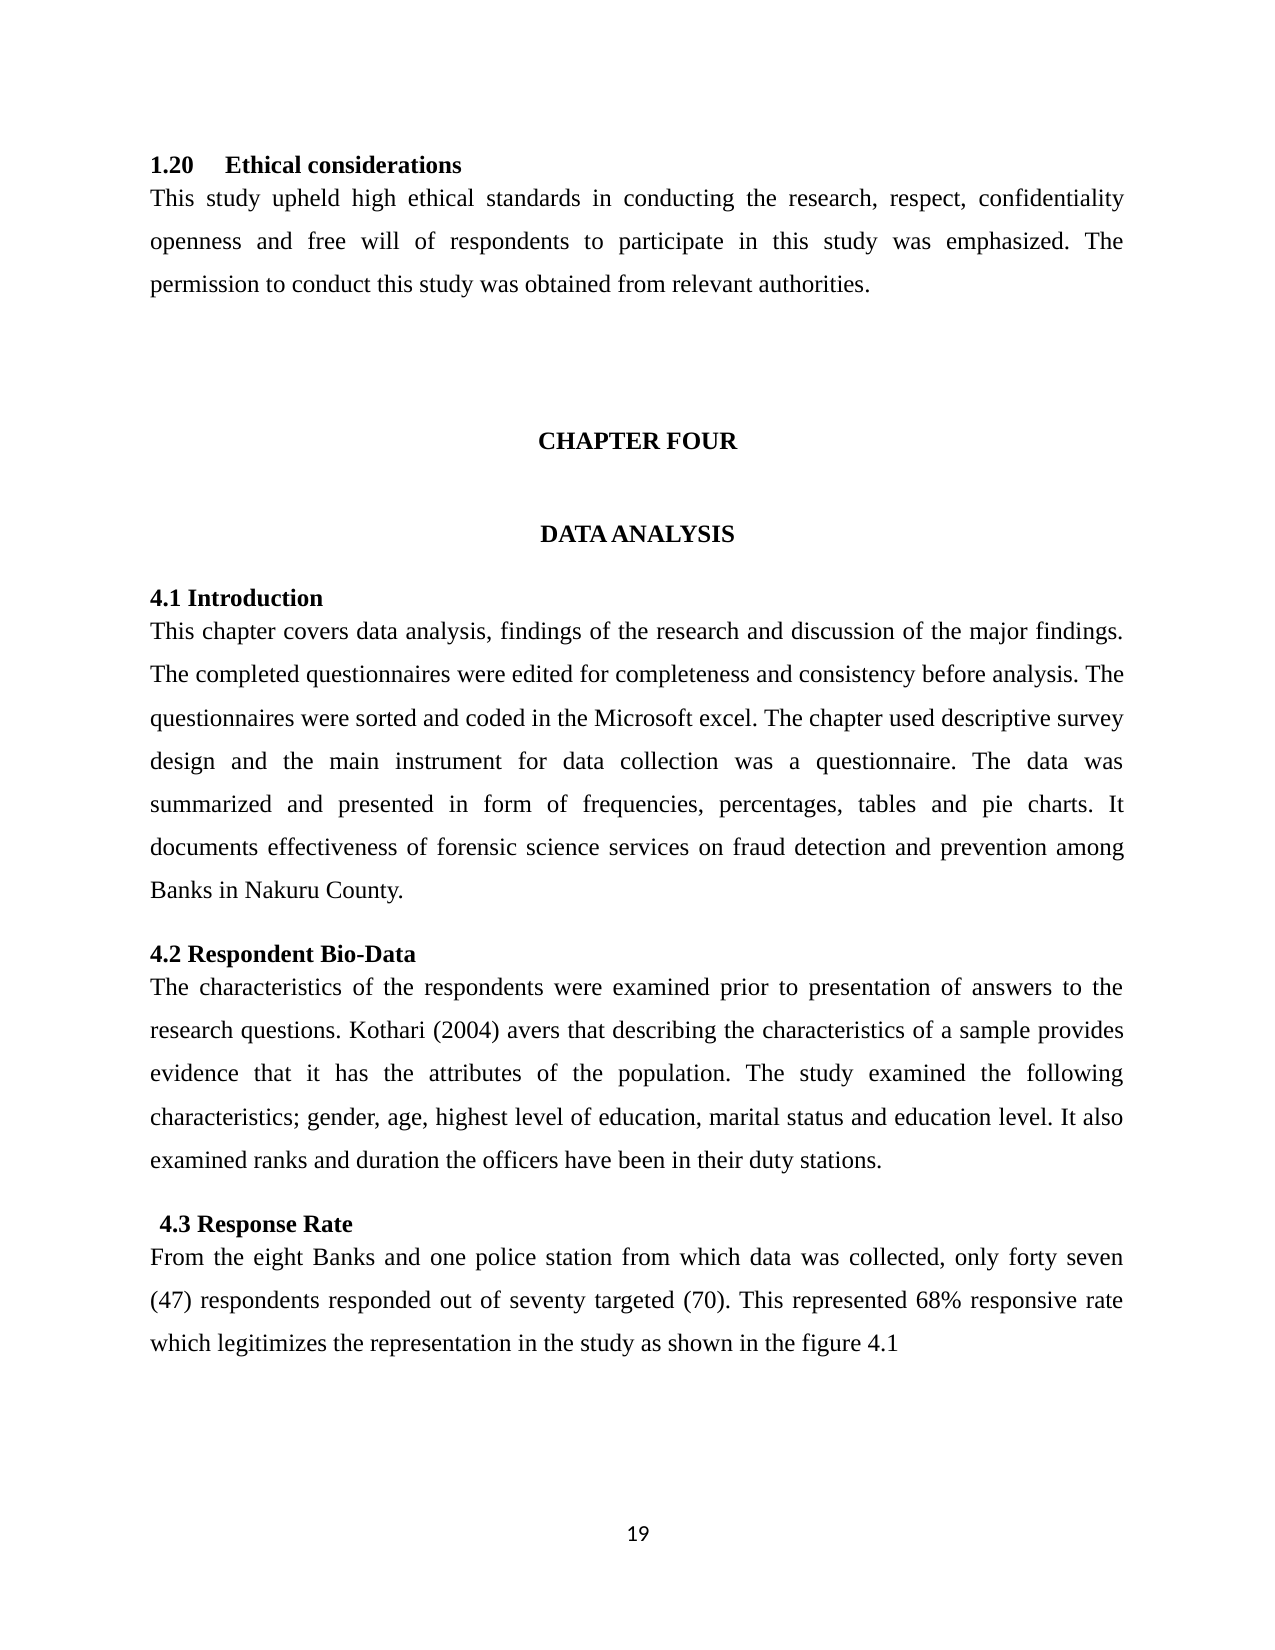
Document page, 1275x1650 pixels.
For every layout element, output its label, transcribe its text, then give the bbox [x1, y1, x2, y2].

text This study upheld high ethical standards in conducting the research, respect, confidentiality openness and free will of respondents to participate in this study was emphasized. The permission to conduct this study was obtained from relevant authorities. [150, 183, 1125, 298]
subtitle Respondent Bio-Data [150, 939, 1125, 968]
subtitle Introduction [150, 583, 1125, 612]
subtitle Ethical considerations [150, 150, 1125, 179]
text This chapter covers data analysis, findings of the research and discussion of the major findings. The completed questionnaires were edited for completeness and consistency before analysis. The questionnaires were sorted and coded in the Microsoft excel. The chapter used descriptive survey design and the main instrument for data collection was a questionnaire. The data was summarized and presented in form of frequencies, percentages, tables and pie charts. It documents effectiveness of forensic science services on fraud detection and prevention among Banks in Nakuru County. [150, 616, 1125, 904]
subtitle Response Rate [159, 1209, 1125, 1237]
subtitle DATA ANALYSIS [150, 519, 1125, 548]
subtitle CHAPTER FOUR [150, 426, 1125, 455]
text From the eight Banks and one police station from which data was collected, only forty seven (47) respondents responded out of seventy targeted (70). This represented 68% responsive rate which legitimizes the representation in the study as shown in the figure 4.1 [150, 1242, 1125, 1357]
text The characteristics of the respondents were examined prior to presentation of answers to the research questions. Kothari (2004) avers that describing the characteristics of a sample provides evidence that it has the attributes of the population. The study examined the following characteristics; gender, age, highest level of education, marital status and education level. It also examined ranks and duration the officers have been in their duty stations. [150, 972, 1125, 1173]
